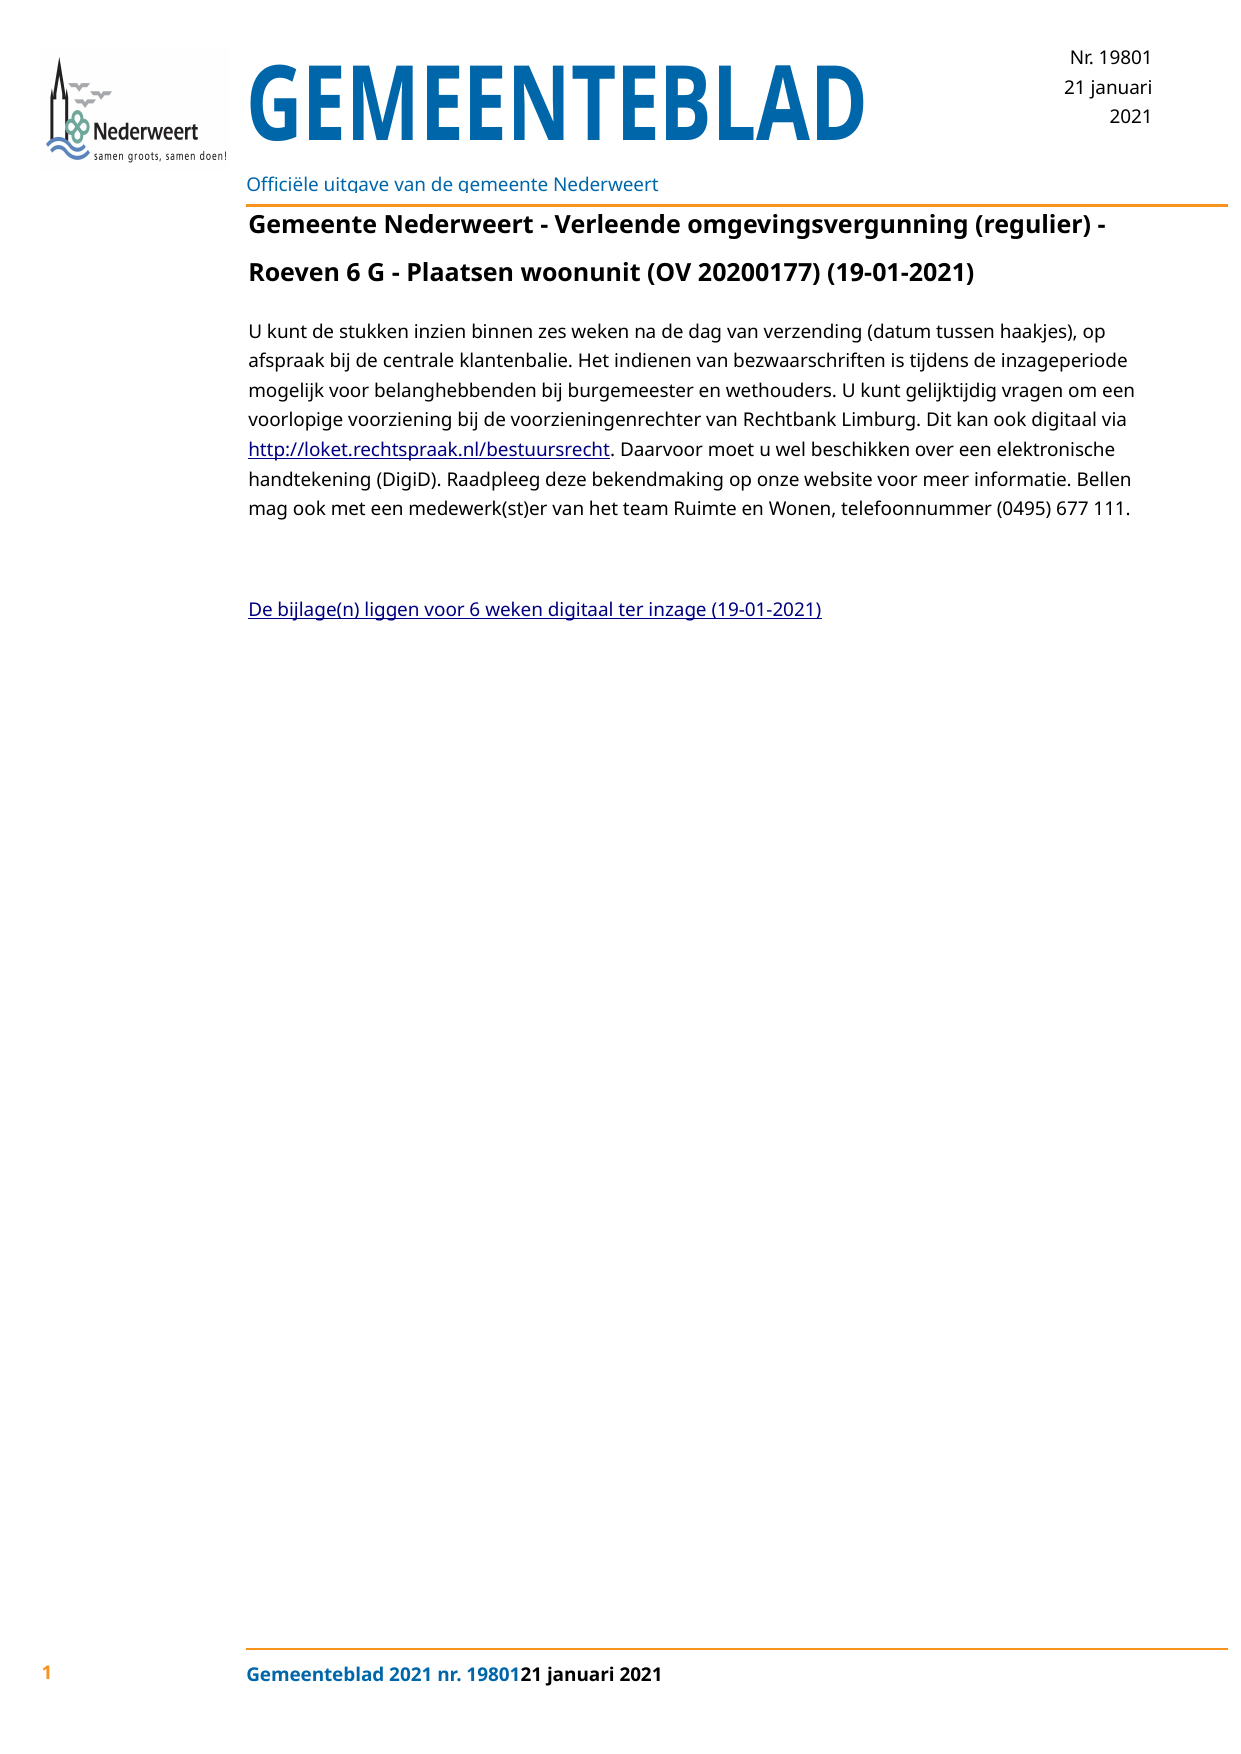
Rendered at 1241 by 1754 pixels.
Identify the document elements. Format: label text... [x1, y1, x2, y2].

text U kunt de stukken inzien binnen zes weken na de dag van verzending (datum tussen haakjes), op afspraak bij de centrale klantenbalie. Het indienen van bezwaarschriften is tijdens de inzageperiode mogelijk voor belanghebbenden bij burgemeester en wethouders. U kunt gelijktijdig vragen om een voorlopige voorziening bij de voorzieningenrechter van Rechtbank Limburg. Dit kan ook digitaal via http://loket.rechtspraak.nl/bestuursrecht. Daarvoor moet u wel beschikken over een elektronische handtekening (DigiD). Raadpleeg deze bekendmaking op onze website voor meer informatie. Bellen mag ook met een medewerk(st)er van het team Ruimte en Wonen, telefoonnummer (0495) 677 111. [248, 318, 1152, 521]
text De bijlage(n) liggen voor 6 weken digitaal ter inzage (19-01-2021) [248, 596, 1152, 622]
picture [41, 47, 231, 172]
text Gemeente Nederweert - Verleende omgevingsvergunning (regulier) - Roeven 6 G - Plaatsen woonunit (OV 20200177) (19-01-2021) [248, 207, 1152, 288]
